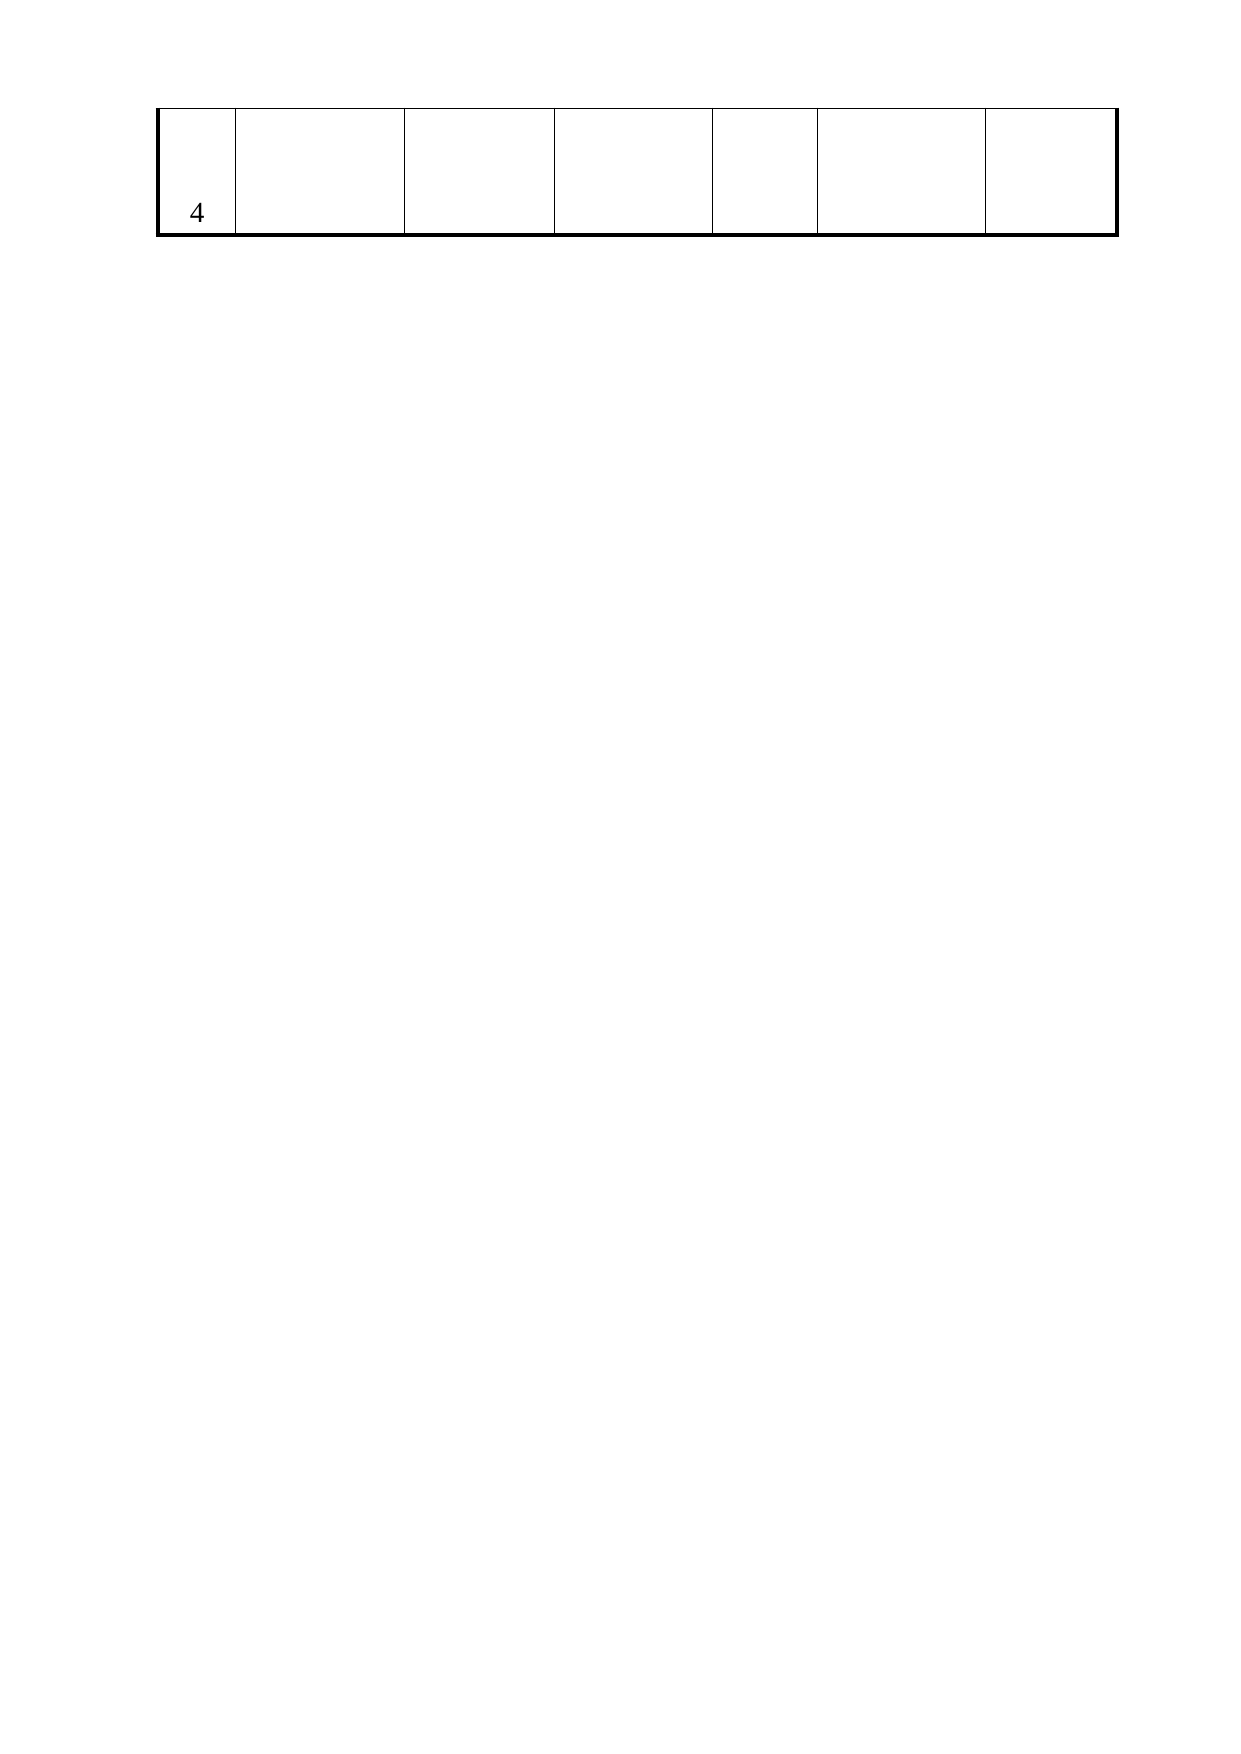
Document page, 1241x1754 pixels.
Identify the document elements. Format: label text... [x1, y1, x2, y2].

table_cell [405, 109, 554, 233]
table_cell [818, 109, 985, 233]
table_cell [986, 109, 1115, 233]
table_cell 4 [160, 109, 235, 233]
table_cell [713, 109, 817, 233]
table_cell [555, 109, 712, 233]
table_cell [236, 109, 404, 233]
